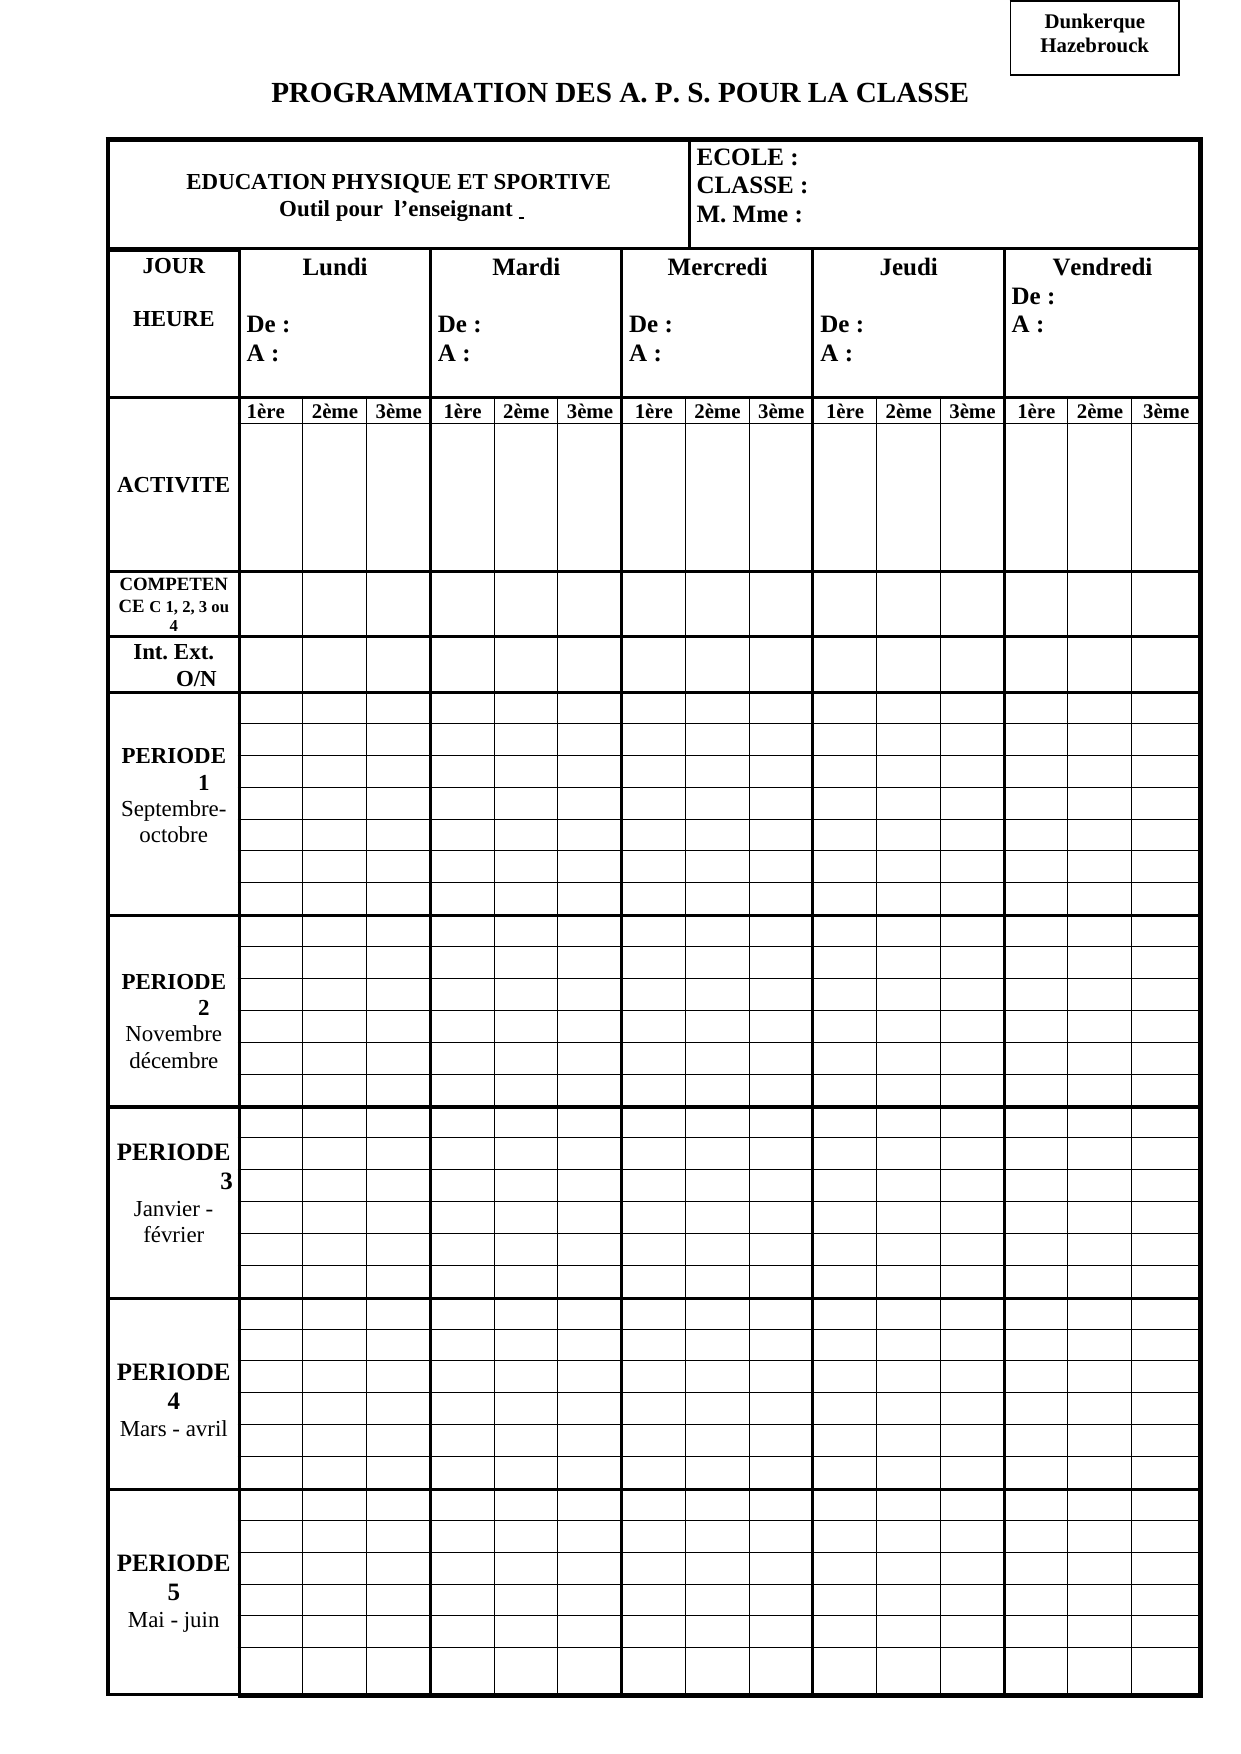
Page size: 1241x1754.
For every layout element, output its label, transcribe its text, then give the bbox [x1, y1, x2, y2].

table_cell [558, 1138, 620, 1169]
table_cell [303, 1553, 366, 1583]
table_cell [1132, 1457, 1198, 1488]
table_cell [1006, 1425, 1067, 1456]
table_cell [1132, 1043, 1198, 1073]
table_cell [1068, 638, 1131, 691]
table_cell [814, 1491, 876, 1520]
table_cell [1132, 883, 1198, 914]
table_cell [1006, 1553, 1067, 1583]
table_cell [432, 1521, 494, 1552]
table_cell [750, 1553, 811, 1583]
table_cell [1132, 851, 1198, 882]
table_cell [877, 1138, 940, 1169]
table_cell [241, 1491, 302, 1520]
table_cell [877, 851, 940, 882]
table_cell [1068, 1109, 1131, 1137]
table_cell 3ème [750, 399, 811, 423]
table_cell [558, 1491, 620, 1520]
table_cell [1132, 1521, 1198, 1552]
table_cell [941, 851, 1003, 882]
table_cell [1006, 917, 1067, 946]
table_cell [495, 1393, 557, 1424]
table_cell [367, 424, 429, 570]
table_cell [877, 1585, 940, 1615]
table_cell [814, 883, 876, 914]
table_cell [750, 1491, 811, 1520]
table_cell [558, 1234, 620, 1265]
table_cell [367, 917, 429, 946]
table_cell [495, 788, 557, 818]
table_cell [623, 1491, 685, 1520]
table_cell [1006, 1521, 1067, 1552]
table_cell [686, 1109, 749, 1137]
table_cell [303, 1138, 366, 1169]
table_cell [941, 1491, 1003, 1520]
table_cell [623, 788, 685, 818]
table_cell [623, 756, 685, 787]
table_cell [558, 788, 620, 818]
table_cell [877, 1075, 940, 1105]
table_cell [814, 1648, 876, 1693]
table_cell [877, 1109, 940, 1137]
table_cell [1006, 1109, 1067, 1137]
table_cell [558, 1585, 620, 1615]
table_cell [814, 1234, 876, 1265]
table_cell [941, 1361, 1003, 1392]
table_cell [241, 1425, 302, 1456]
table_cell [814, 1075, 876, 1105]
table_cell [432, 1553, 494, 1583]
table_cell [432, 756, 494, 787]
table_cell [623, 1138, 685, 1169]
table_cell [367, 1170, 429, 1201]
table_cell [495, 1521, 557, 1552]
table_cell [495, 1234, 557, 1265]
table_cell [1068, 694, 1131, 723]
table_cell [623, 638, 685, 691]
table_cell 1ère [814, 399, 876, 423]
table_cell [1006, 851, 1067, 882]
table_cell [814, 1585, 876, 1615]
table_cell [686, 1553, 749, 1583]
table_cell [877, 1553, 940, 1583]
table_cell [750, 1425, 811, 1456]
table_cell Jeudi De : A : [814, 250, 1003, 396]
table_cell [623, 573, 685, 635]
table_cell PERIODE 3 Janvier - février [110, 1109, 238, 1297]
table_cell [241, 694, 302, 723]
table_cell [558, 1266, 620, 1297]
table_cell [814, 756, 876, 787]
table_cell [814, 820, 876, 850]
table_cell [1132, 1138, 1198, 1169]
table_cell [303, 573, 366, 635]
table_cell [432, 724, 494, 755]
table_cell [558, 1616, 620, 1647]
table_cell [814, 917, 876, 946]
table_cell [750, 724, 811, 755]
table_cell [367, 1393, 429, 1424]
table_cell [432, 820, 494, 850]
table_cell [367, 1361, 429, 1392]
table_cell [432, 851, 494, 882]
table_cell [432, 1138, 494, 1169]
table_cell [750, 851, 811, 882]
table_cell [432, 573, 494, 635]
table_cell [303, 1075, 366, 1105]
table_cell [623, 1457, 685, 1488]
table_cell [686, 1266, 749, 1297]
table_cell [432, 1361, 494, 1392]
table_cell [686, 1330, 749, 1360]
table_cell [623, 1330, 685, 1360]
table_cell [814, 573, 876, 635]
table_cell [750, 979, 811, 1010]
table_cell [877, 1393, 940, 1424]
table_cell [1068, 1361, 1131, 1392]
table_cell [495, 1585, 557, 1615]
table_cell [495, 883, 557, 914]
table_cell [558, 1361, 620, 1392]
table_cell [495, 638, 557, 691]
table_cell [432, 788, 494, 818]
table_cell [877, 1202, 940, 1233]
table_cell [1132, 1361, 1198, 1392]
table_cell [877, 883, 940, 914]
table_cell 2ème [303, 399, 366, 423]
table_cell [241, 1138, 302, 1169]
table_cell [623, 1616, 685, 1647]
table_cell 2ème [1068, 399, 1131, 423]
table_cell [495, 756, 557, 787]
table_cell [241, 1648, 302, 1693]
table_cell [877, 694, 940, 723]
table_cell Lundi De : A : [241, 250, 429, 396]
table_cell [941, 1616, 1003, 1647]
table_cell [241, 424, 302, 570]
table_cell [877, 1011, 940, 1042]
table_cell [241, 979, 302, 1010]
table_cell [941, 1109, 1003, 1137]
table_cell [1006, 1616, 1067, 1647]
table_cell [941, 424, 1003, 570]
table_cell [877, 1616, 940, 1647]
table_cell [686, 1393, 749, 1424]
table_cell COMPETENCE C 1, 2, 3 ou 4 [110, 573, 238, 635]
table_cell [495, 1330, 557, 1360]
table_cell [750, 1011, 811, 1042]
table_cell [367, 756, 429, 787]
table_cell [941, 1585, 1003, 1615]
table_cell [623, 1393, 685, 1424]
table_cell [941, 724, 1003, 755]
table_cell [495, 851, 557, 882]
table_cell [750, 1457, 811, 1488]
table_cell 3ème [367, 399, 429, 423]
table_cell [814, 1361, 876, 1392]
table_cell [941, 1170, 1003, 1201]
table_cell [241, 1361, 302, 1392]
table_cell [941, 1138, 1003, 1169]
table_cell [432, 1075, 494, 1105]
table_cell [814, 1616, 876, 1647]
table_cell [367, 1585, 429, 1615]
table_cell [877, 756, 940, 787]
table_cell [432, 1648, 494, 1693]
table_cell [814, 1553, 876, 1583]
table_cell [623, 694, 685, 723]
table_cell Vendredi De : A : [1006, 250, 1198, 396]
table_cell 3ème [1132, 399, 1198, 423]
table_cell [623, 724, 685, 755]
table_cell [877, 788, 940, 818]
table_cell [495, 424, 557, 570]
table_cell [495, 979, 557, 1010]
table_cell [1132, 638, 1198, 691]
table_cell [1068, 1266, 1131, 1297]
table_cell [941, 1330, 1003, 1360]
table_cell [367, 1138, 429, 1169]
table_cell [1068, 724, 1131, 755]
table_cell [367, 1553, 429, 1583]
table_cell [686, 1234, 749, 1265]
table_cell [1006, 1300, 1067, 1328]
table_cell [686, 1300, 749, 1328]
table_cell [241, 788, 302, 818]
table_cell [241, 917, 302, 946]
table_cell [367, 1075, 429, 1105]
table_cell [814, 1011, 876, 1042]
table_cell [623, 424, 685, 570]
table_cell [303, 638, 366, 691]
table_cell [1006, 788, 1067, 818]
table_cell [814, 947, 876, 978]
table_cell [432, 1393, 494, 1424]
table_cell [367, 1521, 429, 1552]
table_header EDUCATION PHYSIQUE ET SPORTIVE Outil pour l’enseignant [110, 142, 688, 247]
table_cell 3ème [941, 399, 1003, 423]
table_cell [495, 1011, 557, 1042]
table_cell [814, 1425, 876, 1456]
table_cell [623, 1109, 685, 1137]
table_cell [303, 1585, 366, 1615]
table_cell [367, 1266, 429, 1297]
table_cell [558, 694, 620, 723]
table_cell [1132, 788, 1198, 818]
table_cell [941, 694, 1003, 723]
table_cell [1068, 756, 1131, 787]
table_cell [303, 1109, 366, 1137]
table_cell [558, 1109, 620, 1137]
table_cell [750, 756, 811, 787]
table_cell [1006, 1457, 1067, 1488]
table_cell [495, 1491, 557, 1520]
table_cell [303, 1616, 366, 1647]
table_cell [303, 820, 366, 850]
table_cell [686, 1361, 749, 1392]
table_cell [686, 1585, 749, 1615]
table_cell [941, 788, 1003, 818]
table_cell [1068, 1521, 1131, 1552]
table_cell [941, 947, 1003, 978]
table_cell [241, 1202, 302, 1233]
table_cell [1132, 1170, 1198, 1201]
table_cell [877, 1330, 940, 1360]
table_cell [750, 1648, 811, 1693]
table_cell [750, 1075, 811, 1105]
table_cell [686, 851, 749, 882]
table_cell [558, 638, 620, 691]
table_cell [432, 1585, 494, 1615]
table_cell [432, 638, 494, 691]
table_cell [941, 1425, 1003, 1456]
table_cell [814, 1138, 876, 1169]
table_cell [623, 1234, 685, 1265]
table_cell [1132, 1075, 1198, 1105]
table_cell [750, 1170, 811, 1201]
table_cell [814, 1109, 876, 1137]
table_cell [241, 1266, 302, 1297]
table_cell [686, 788, 749, 818]
table_cell [241, 883, 302, 914]
table_cell [686, 883, 749, 914]
table_cell [1006, 1138, 1067, 1169]
table_cell [432, 1011, 494, 1042]
table_cell [686, 724, 749, 755]
table_cell [241, 1393, 302, 1424]
table_cell [686, 1616, 749, 1647]
table_cell [241, 851, 302, 882]
table_cell [1068, 1043, 1131, 1073]
table_cell [303, 1170, 366, 1201]
table_cell Mardi De : A : [432, 250, 620, 396]
table_cell [1068, 1425, 1131, 1456]
table_cell [686, 1138, 749, 1169]
table_cell [367, 1491, 429, 1520]
table_cell [303, 1393, 366, 1424]
table_cell [1068, 1170, 1131, 1201]
table_cell [623, 1648, 685, 1693]
table_cell [1068, 1300, 1131, 1328]
table_cell [1132, 1300, 1198, 1328]
table_cell [750, 947, 811, 978]
table_cell [1068, 788, 1131, 818]
table_cell [495, 1553, 557, 1583]
table_cell [495, 820, 557, 850]
table_cell [1068, 1585, 1131, 1615]
table_cell [941, 917, 1003, 946]
table_cell [941, 1521, 1003, 1552]
table_cell [941, 573, 1003, 635]
table_cell [686, 1491, 749, 1520]
table_cell [1006, 1170, 1067, 1201]
table_cell [1132, 1491, 1198, 1520]
table_cell [1132, 1393, 1198, 1424]
table_cell [623, 947, 685, 978]
table_cell [303, 788, 366, 818]
table_cell [623, 1300, 685, 1328]
table_cell [941, 1202, 1003, 1233]
table_cell [1132, 1553, 1198, 1583]
table_cell [877, 1457, 940, 1488]
table_cell [686, 1521, 749, 1552]
table_cell [941, 1075, 1003, 1105]
table_cell [558, 1300, 620, 1328]
table_cell [241, 947, 302, 978]
table_cell [814, 1202, 876, 1233]
table_cell [1068, 1457, 1131, 1488]
table_cell [495, 1138, 557, 1169]
table_cell [623, 1043, 685, 1073]
table_cell [1006, 724, 1067, 755]
subtitle PROGRAMMATION DES A. P. S. POUR LA CLASSE [148, 75, 1092, 108]
table_cell [367, 724, 429, 755]
table_cell [877, 1043, 940, 1073]
table_cell [750, 1585, 811, 1615]
table_cell [241, 1616, 302, 1647]
table_cell [1006, 1043, 1067, 1073]
table_cell [1068, 1330, 1131, 1360]
table_cell [432, 1234, 494, 1265]
table_cell [1006, 1266, 1067, 1297]
table_cell [1068, 1138, 1131, 1169]
table_cell [303, 883, 366, 914]
table_cell [1132, 1425, 1198, 1456]
table_cell [814, 724, 876, 755]
table_cell [367, 788, 429, 818]
table_cell [432, 979, 494, 1010]
table_cell [367, 694, 429, 723]
table_cell [814, 1457, 876, 1488]
table_cell [432, 917, 494, 946]
table_cell [686, 917, 749, 946]
table_cell [303, 724, 366, 755]
table_cell [558, 851, 620, 882]
table_cell [1068, 1011, 1131, 1042]
table_cell [750, 820, 811, 850]
table_cell [1068, 820, 1131, 850]
table_cell [1132, 1202, 1198, 1233]
table_cell [814, 1300, 876, 1328]
table_cell [367, 1109, 429, 1137]
table_cell [1068, 424, 1131, 570]
table_cell [495, 1300, 557, 1328]
table_cell [558, 1043, 620, 1073]
table_cell [877, 573, 940, 635]
table_cell [432, 1300, 494, 1328]
table_cell [750, 1616, 811, 1647]
table_cell [367, 1202, 429, 1233]
table_cell [1006, 573, 1067, 635]
table_cell [877, 1170, 940, 1201]
table_cell [686, 638, 749, 691]
table_cell [1132, 1648, 1198, 1693]
table_cell PERIODE 4 Mars - avril [110, 1300, 238, 1488]
table_cell [367, 1616, 429, 1647]
table_cell [686, 1170, 749, 1201]
table_cell [1006, 979, 1067, 1010]
table_cell [367, 883, 429, 914]
table_cell [558, 1011, 620, 1042]
table_cell [367, 1011, 429, 1042]
table_cell [241, 820, 302, 850]
table_cell [558, 883, 620, 914]
table_cell [367, 979, 429, 1010]
table_cell [877, 424, 940, 570]
table_cell [303, 1491, 366, 1520]
table_cell [877, 917, 940, 946]
table_cell [1132, 573, 1198, 635]
table_cell [367, 573, 429, 635]
table_cell [686, 1075, 749, 1105]
table_cell [1068, 1616, 1131, 1647]
table_cell [1068, 883, 1131, 914]
table_cell [558, 724, 620, 755]
table_cell [814, 1043, 876, 1073]
table_cell [877, 1491, 940, 1520]
table_cell [623, 1075, 685, 1105]
table_cell [367, 1425, 429, 1456]
table_cell [1068, 1553, 1131, 1583]
table_cell [303, 1266, 366, 1297]
table_cell [303, 1011, 366, 1042]
table_cell 1ère [1006, 399, 1067, 423]
table_cell [941, 638, 1003, 691]
table_cell [495, 1043, 557, 1073]
table_cell [750, 1266, 811, 1297]
table_cell [367, 820, 429, 850]
table_cell [686, 1043, 749, 1073]
table_cell [558, 1330, 620, 1360]
table_cell [1068, 573, 1131, 635]
table_cell JOUR HEURE [110, 252, 238, 396]
table_cell [241, 1553, 302, 1583]
table_cell [623, 851, 685, 882]
table_cell [623, 1585, 685, 1615]
table_cell [1068, 1648, 1131, 1693]
table_cell [877, 947, 940, 978]
table_cell [241, 756, 302, 787]
table_cell [432, 883, 494, 914]
table_cell [303, 424, 366, 570]
table_cell 2ème [495, 399, 557, 423]
table_cell [1132, 424, 1198, 570]
table_cell [241, 1234, 302, 1265]
table_cell [686, 573, 749, 635]
table_cell [814, 1266, 876, 1297]
table_cell [558, 1075, 620, 1105]
table_cell [814, 788, 876, 818]
table_cell [303, 979, 366, 1010]
table_cell [941, 1011, 1003, 1042]
table_cell [623, 1553, 685, 1583]
table_cell [1132, 1011, 1198, 1042]
table_cell [432, 1425, 494, 1456]
table_cell [1132, 1330, 1198, 1360]
table_cell Mercredi De : A : [623, 250, 811, 396]
table_cell 3ème [558, 399, 620, 423]
table_cell [1068, 1075, 1131, 1105]
table_cell [241, 573, 302, 635]
table_cell [877, 1266, 940, 1297]
table_cell [750, 638, 811, 691]
table_cell [1006, 756, 1067, 787]
table_cell [303, 1361, 366, 1392]
table_cell [303, 851, 366, 882]
table_cell [1132, 820, 1198, 850]
table_cell [941, 1234, 1003, 1265]
table_cell [495, 1457, 557, 1488]
table_cell PERIODE 1 Septembre- octobre [110, 694, 238, 914]
table_cell [241, 1300, 302, 1328]
text Hazebrouck [1026, 33, 1163, 57]
table_cell [750, 788, 811, 818]
table_cell [1132, 979, 1198, 1010]
table_cell [367, 638, 429, 691]
table_cell [241, 1585, 302, 1615]
table_cell [558, 1553, 620, 1583]
table_cell [1068, 851, 1131, 882]
table_cell [877, 1425, 940, 1456]
table_cell [941, 1393, 1003, 1424]
table_cell [1068, 1234, 1131, 1265]
table_cell [241, 1043, 302, 1073]
table_cell [558, 947, 620, 978]
table_cell [750, 1393, 811, 1424]
table_cell [1006, 1491, 1067, 1520]
table_cell [303, 1043, 366, 1073]
table_cell [750, 694, 811, 723]
table_cell [558, 1393, 620, 1424]
table_cell 2ème [877, 399, 940, 423]
table_cell [367, 1330, 429, 1360]
table_cell [623, 883, 685, 914]
table_cell [432, 1330, 494, 1360]
table_cell [686, 1648, 749, 1693]
table_cell [941, 1553, 1003, 1583]
table_cell [1006, 1075, 1067, 1105]
table_cell [814, 424, 876, 570]
table_cell [367, 1648, 429, 1693]
table_cell [432, 1266, 494, 1297]
table_cell [495, 1266, 557, 1297]
table_cell [558, 917, 620, 946]
table_cell [558, 1202, 620, 1233]
table_cell [432, 1491, 494, 1520]
table_cell 1ère [623, 399, 685, 423]
table_cell [367, 1457, 429, 1488]
table_cell [367, 1300, 429, 1328]
table_cell [1068, 979, 1131, 1010]
table_cell [814, 1170, 876, 1201]
table_cell [1132, 1616, 1198, 1647]
table_cell [241, 1330, 302, 1360]
table_cell [241, 1011, 302, 1042]
table_cell [941, 979, 1003, 1010]
table_cell [367, 947, 429, 978]
table_cell [367, 1234, 429, 1265]
table_cell [495, 573, 557, 635]
table_cell [432, 1043, 494, 1073]
table_cell [241, 1109, 302, 1137]
table_cell ACTIVITE [110, 399, 238, 570]
table_cell [367, 1043, 429, 1073]
table_cell [241, 1170, 302, 1201]
table_cell [303, 1330, 366, 1360]
table_cell [623, 1266, 685, 1297]
table_cell [941, 820, 1003, 850]
table_cell [1132, 917, 1198, 946]
table_cell [1006, 638, 1067, 691]
table_cell [1006, 1648, 1067, 1693]
table_cell [1006, 1011, 1067, 1042]
table_cell [877, 1361, 940, 1392]
table_cell [241, 1075, 302, 1105]
table_cell [495, 1648, 557, 1693]
table_cell [686, 694, 749, 723]
table_cell [1132, 694, 1198, 723]
table_cell [558, 1648, 620, 1693]
table_cell [941, 1043, 1003, 1073]
table_cell [495, 724, 557, 755]
table_cell [1132, 1109, 1198, 1137]
table_cell [623, 1521, 685, 1552]
table_header ECOLE : CLASSE : M. Mme : [691, 142, 1198, 247]
table_cell [432, 1202, 494, 1233]
table_cell [941, 1457, 1003, 1488]
table_cell [558, 756, 620, 787]
table_cell [495, 1109, 557, 1137]
table_cell [1006, 1361, 1067, 1392]
table_cell [814, 1330, 876, 1360]
table_cell [1132, 947, 1198, 978]
table_cell [941, 1300, 1003, 1328]
table_cell [750, 573, 811, 635]
table_cell [495, 1075, 557, 1105]
table_cell [241, 724, 302, 755]
table_cell [623, 1361, 685, 1392]
table_cell [623, 979, 685, 1010]
table_cell [432, 1616, 494, 1647]
table_cell [877, 1234, 940, 1265]
table_cell [686, 979, 749, 1010]
table_cell PERIODE 5 Mai - juin [110, 1491, 238, 1693]
table_cell [495, 917, 557, 946]
table_cell [1068, 1393, 1131, 1424]
table_cell [495, 1425, 557, 1456]
table_cell [432, 1109, 494, 1137]
table_cell [623, 1425, 685, 1456]
table_cell [1068, 1491, 1131, 1520]
table_cell [750, 424, 811, 570]
table_cell [877, 979, 940, 1010]
table_cell [558, 979, 620, 1010]
table_cell [1006, 1393, 1067, 1424]
table_cell [495, 1170, 557, 1201]
table_cell [814, 851, 876, 882]
table_cell [750, 1330, 811, 1360]
table_cell [941, 1648, 1003, 1693]
table_cell [495, 947, 557, 978]
table_cell [303, 694, 366, 723]
table_cell [1006, 1234, 1067, 1265]
table_cell [814, 1521, 876, 1552]
table_cell [686, 424, 749, 570]
table_cell [432, 694, 494, 723]
table_cell [686, 1202, 749, 1233]
table_cell [814, 979, 876, 1010]
table_cell [623, 1202, 685, 1233]
table_cell [1132, 1266, 1198, 1297]
table_cell [686, 1457, 749, 1488]
table_cell Int. Ext. O/N [110, 638, 238, 691]
table_cell [558, 1170, 620, 1201]
table_cell [814, 694, 876, 723]
table_cell [877, 820, 940, 850]
table_cell [432, 424, 494, 570]
table_cell [303, 1648, 366, 1693]
table_cell [941, 1266, 1003, 1297]
table_cell [750, 1043, 811, 1073]
table_cell [1132, 1585, 1198, 1615]
table_cell [241, 1521, 302, 1552]
table_cell [303, 756, 366, 787]
table_cell [1132, 756, 1198, 787]
table_cell [1132, 1234, 1198, 1265]
table_cell [432, 1457, 494, 1488]
table_cell [623, 1170, 685, 1201]
table_cell [750, 1521, 811, 1552]
table_cell [303, 1425, 366, 1456]
table_cell [303, 1202, 366, 1233]
table_cell [877, 1521, 940, 1552]
table_cell [623, 820, 685, 850]
table_cell [686, 820, 749, 850]
table_cell [558, 1521, 620, 1552]
table_cell [941, 883, 1003, 914]
table_cell 1ère [432, 399, 494, 423]
table_cell [558, 820, 620, 850]
table_cell [367, 851, 429, 882]
table_cell [686, 1425, 749, 1456]
table_cell [750, 917, 811, 946]
table_cell [1006, 947, 1067, 978]
table_cell [814, 638, 876, 691]
table_cell [750, 1300, 811, 1328]
table_cell [558, 1457, 620, 1488]
table_cell [432, 1170, 494, 1201]
table_cell [303, 1300, 366, 1328]
table_cell PERIODE 2 Novembre décembre [110, 917, 238, 1105]
table_cell [303, 917, 366, 946]
table_cell [1006, 424, 1067, 570]
table_cell [303, 1521, 366, 1552]
text Dunkerque [1026, 9, 1163, 33]
table_cell [941, 756, 1003, 787]
table_cell [877, 1300, 940, 1328]
table_cell [241, 1457, 302, 1488]
table_cell [495, 694, 557, 723]
table_cell [686, 1011, 749, 1042]
table_cell [877, 724, 940, 755]
table_cell [558, 1425, 620, 1456]
table_cell [750, 1138, 811, 1169]
table_cell 2ème [686, 399, 749, 423]
table_cell [1068, 917, 1131, 946]
table_cell [814, 1393, 876, 1424]
table_cell [558, 424, 620, 570]
table_cell [686, 947, 749, 978]
table_cell [750, 1361, 811, 1392]
table_cell [1006, 1585, 1067, 1615]
table_cell [303, 1234, 366, 1265]
table_cell [1132, 724, 1198, 755]
table_cell [303, 1457, 366, 1488]
table_cell [303, 947, 366, 978]
table_cell [495, 1361, 557, 1392]
table_cell [623, 917, 685, 946]
table_cell [1006, 1202, 1067, 1233]
table_cell [1068, 1202, 1131, 1233]
table_cell [750, 883, 811, 914]
table_cell [241, 638, 302, 691]
table_cell 1ère [241, 399, 302, 423]
table_cell [1006, 820, 1067, 850]
table_cell [432, 947, 494, 978]
table_cell [877, 1648, 940, 1693]
table_cell [1006, 694, 1067, 723]
table_cell [1006, 1330, 1067, 1360]
table_cell [686, 756, 749, 787]
table_cell [623, 1011, 685, 1042]
table_cell [495, 1616, 557, 1647]
table_cell [558, 573, 620, 635]
table_cell [1006, 883, 1067, 914]
table_cell [750, 1234, 811, 1265]
table_cell [750, 1202, 811, 1233]
table_cell [1068, 947, 1131, 978]
table_cell [495, 1202, 557, 1233]
table_cell [750, 1109, 811, 1137]
table_cell [877, 638, 940, 691]
